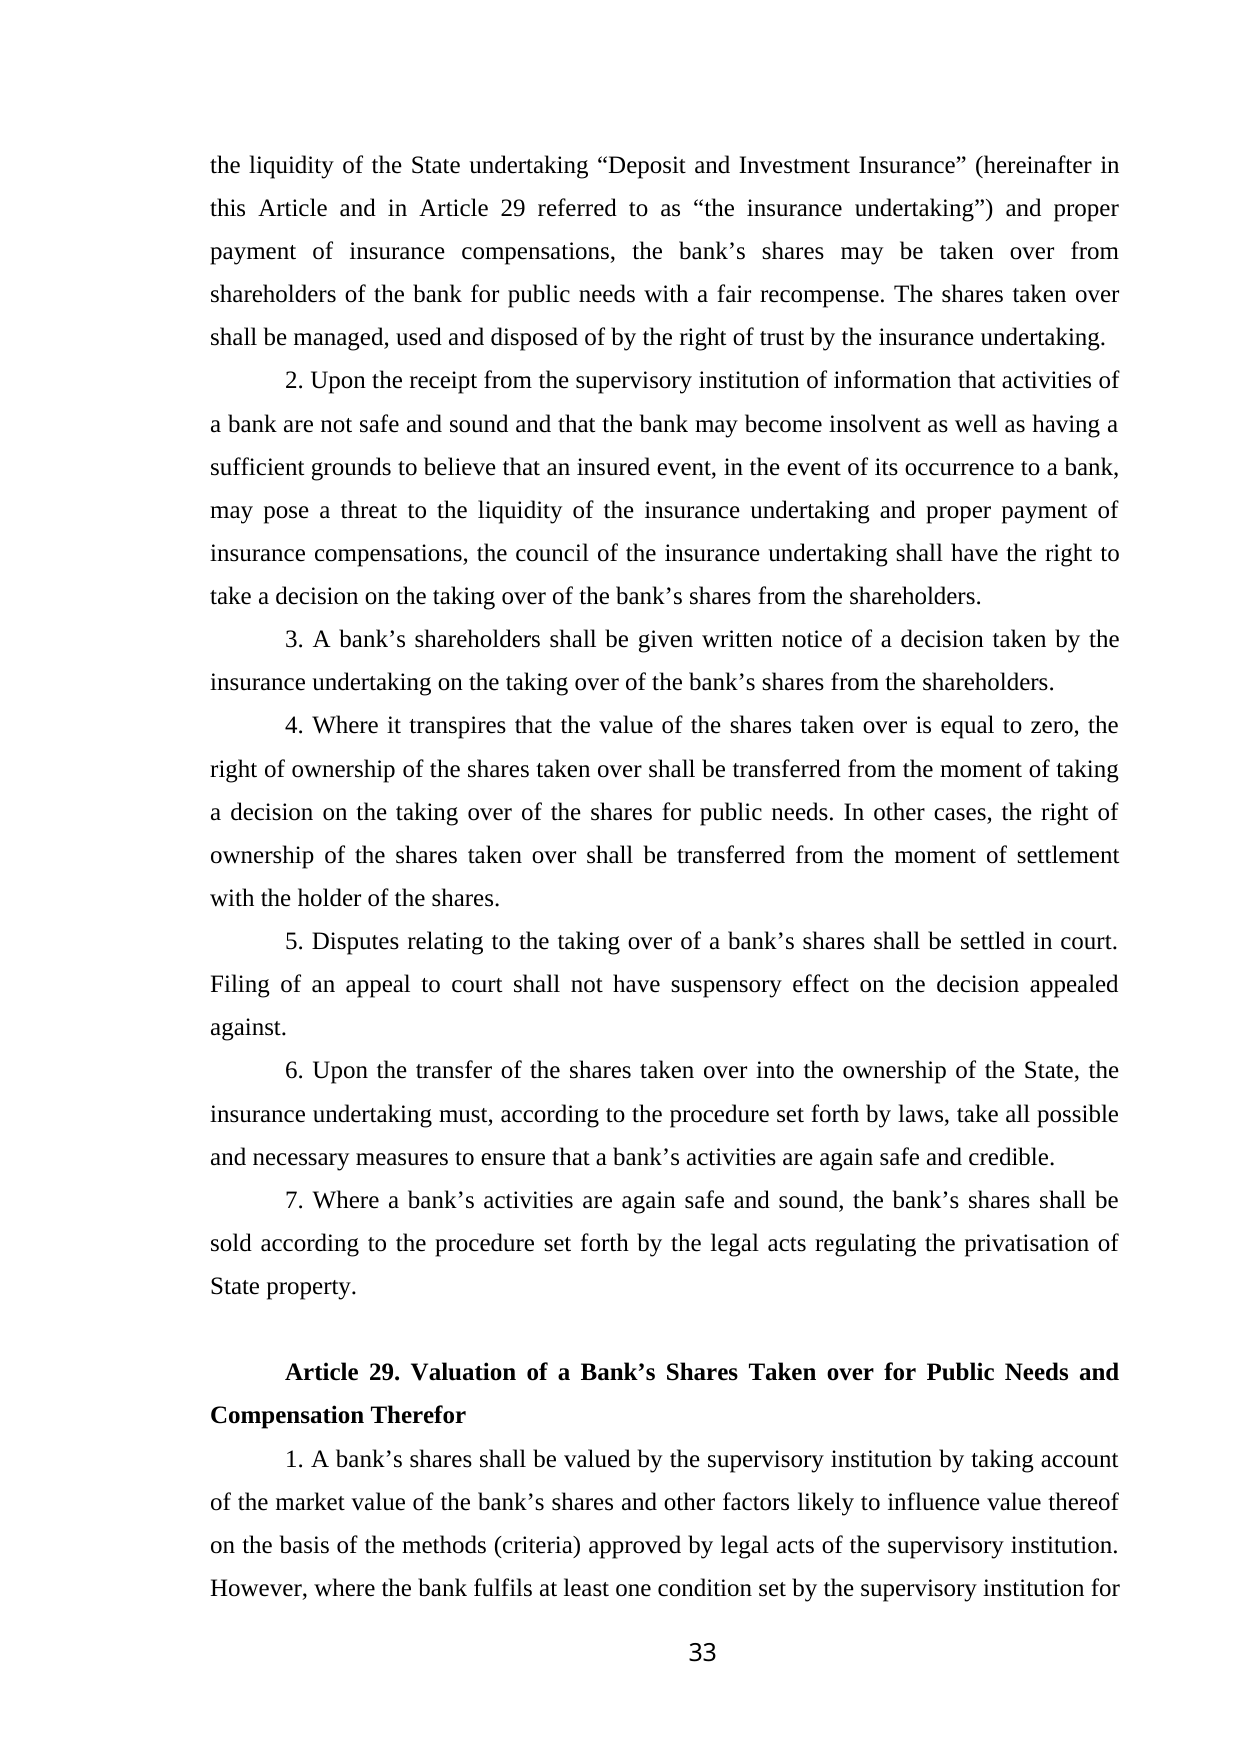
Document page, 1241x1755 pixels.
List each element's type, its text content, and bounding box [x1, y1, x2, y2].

text 6. Upon the transfer of the shares taken over into the ownership of the State, the insurance undertaking must, according to the procedure set forth by laws, take all possible and necessary measures to ensure that a bank’s activities are again safe and credible. [210, 1056, 1120, 1171]
text Article 29. Valuation of a Bank’s Shares Taken over for Public Needs and Compensation Therefor [210, 1357, 1120, 1429]
text 1. A bank’s shares shall be valued by the supervisory institution by taking account of the market value of the bank’s shares and other factors likely to influence value thereof on the basis of the methods (criteria) approved by legal acts of the supervisory institution. However, where the bank fulfils at least one condition set by the supervisory institution for [210, 1444, 1120, 1602]
text 4. Where it transpires that the value of the shares taken over is equal to zero, the right of ownership of the shares taken over shall be transferred from the moment of taking a decision on the taking over of the shares for public needs. In other cases, the right of ownership of the shares taken over shall be transferred from the moment of settlement with the holder of the shares. [210, 711, 1120, 912]
text 2. Upon the receipt from the supervisory institution of information that activities of a bank are not safe and sound and that the bank may become insolvent as well as having a sufficient grounds to believe that an insured event, in the event of its occurrence to a bank, may pose a threat to the liquidity of the insurance undertaking and proper payment of insurance compensations, the council of the insurance undertaking shall have the right to take a decision on the taking over of the bank’s shares from the shareholders. [210, 366, 1120, 610]
text 7. Where a bank’s activities are again safe and sound, the bank’s shares shall be sold according to the procedure set forth by the legal acts regulating the privatisation of State property. [210, 1185, 1120, 1300]
text 3. A bank’s shareholders shall be given written notice of a decision taken by the insurance undertaking on the taking over of the bank’s shares from the shareholders. [210, 624, 1120, 696]
text 5. Disputes relating to the taking over of a bank’s shares shall be settled in court. Filing of an appeal to court shall not have suspensory effect on the decision appealed against. [210, 926, 1120, 1041]
text the liquidity of the State undertaking “Deposit and Investment Insurance” (hereinafter in this Article and in Article 29 referred to as “the insurance undertaking”) and proper payment of insurance compensations, the bank’s shares may be taken over from shareholders of the bank for public needs with a fair recompense. The shares taken over shall be managed, used and disposed of by the right of trust by the insurance undertaking. [210, 150, 1120, 351]
